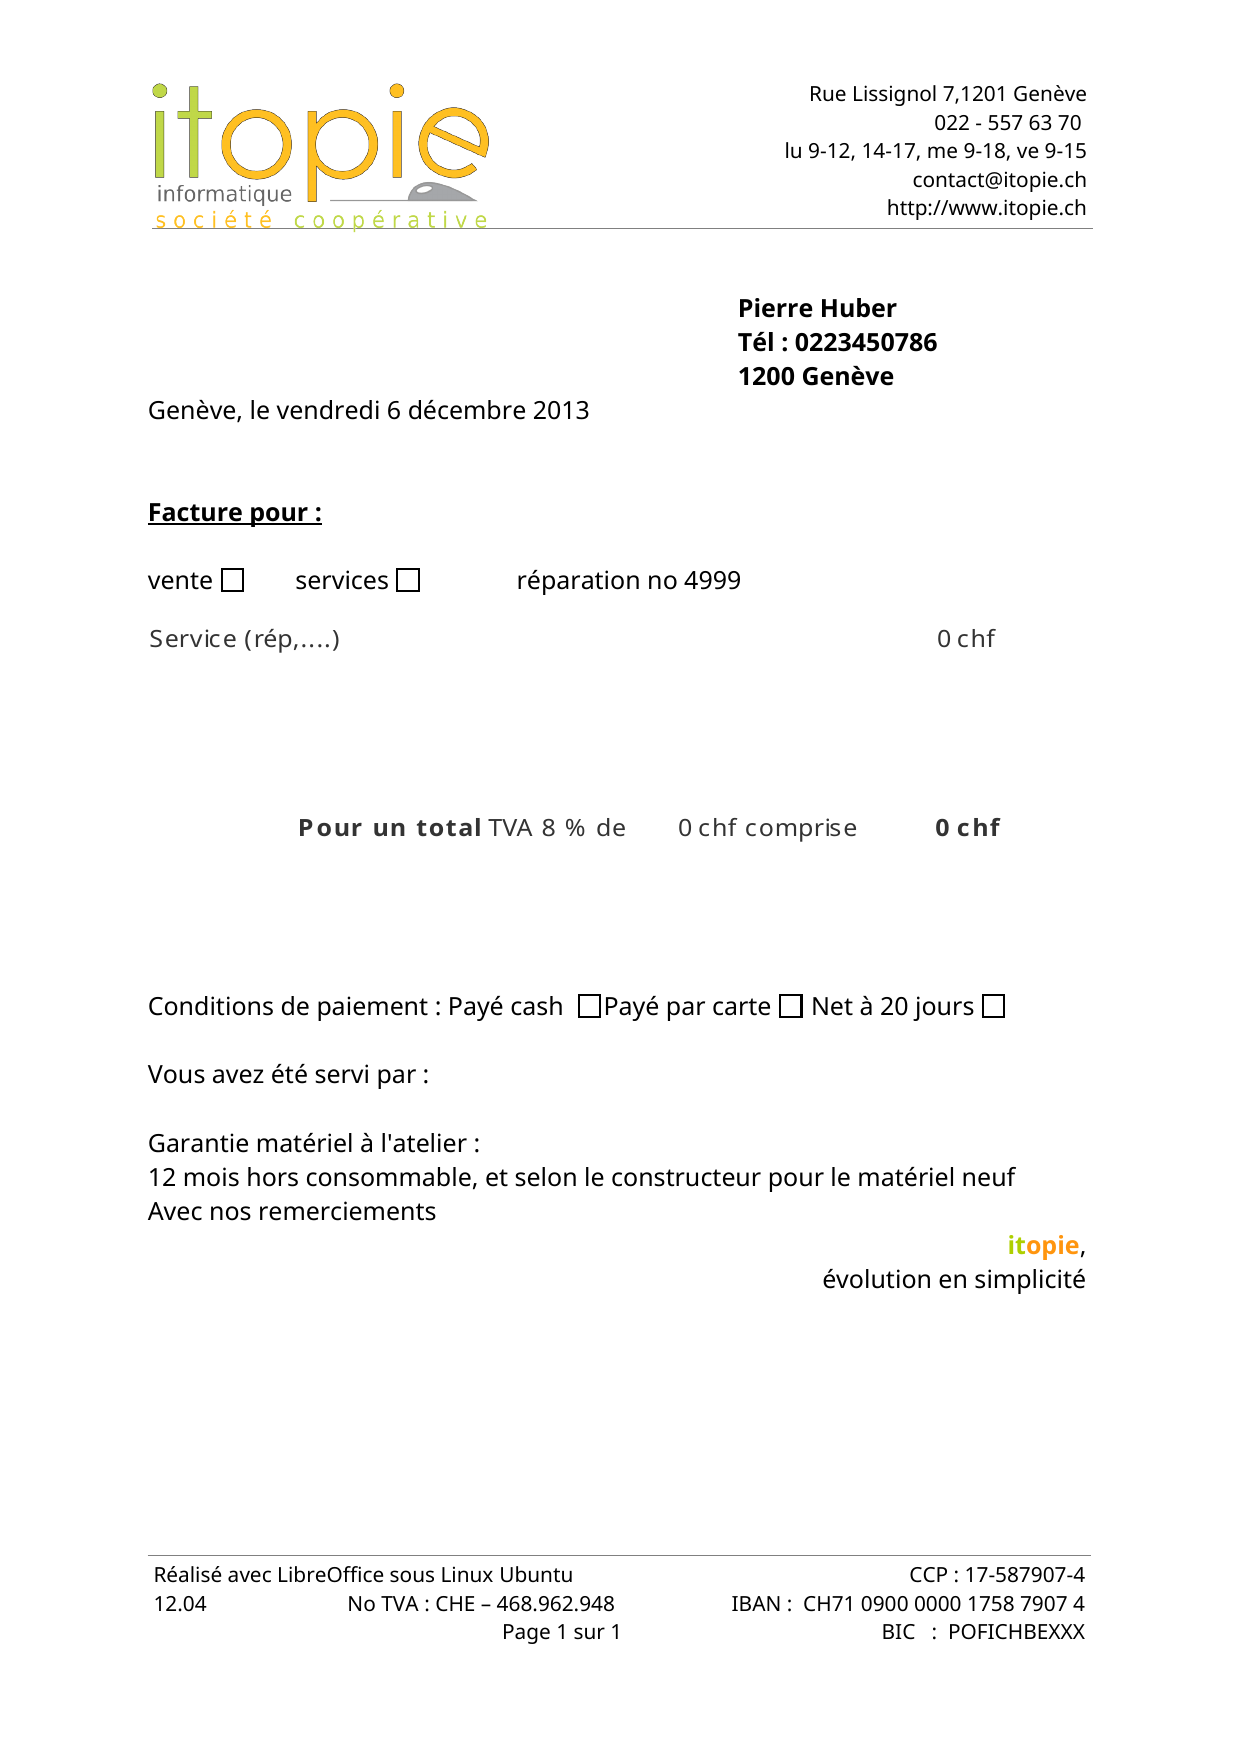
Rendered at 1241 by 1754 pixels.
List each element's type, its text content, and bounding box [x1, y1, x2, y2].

text vente services réparation no 4999 [148, 563, 1093, 597]
text Conditions de paiement : Payé cash Payé par carte Net à 20 jours [148, 989, 1093, 1023]
text Genève, le vendredi 6 décembre 2013 [148, 392, 1093, 427]
text Facture pour : [148, 495, 1093, 529]
text 1200 Genève [148, 358, 1093, 392]
text évolution en simplicité [148, 1262, 1093, 1296]
text Avec nos remerciements [148, 1193, 1093, 1227]
text Garantie matériel à l'atelier : [148, 1125, 1093, 1159]
text Tél : 0223450786 [148, 324, 1093, 358]
text 12 mois hors consommable, et selon le constructeur pour le matériel neuf [148, 1159, 1093, 1193]
text Pierre Huber [148, 290, 1093, 324]
text Vous avez été servi par : [148, 1057, 1093, 1091]
text itopie, [148, 1227, 1093, 1262]
picture [138, 72, 500, 244]
